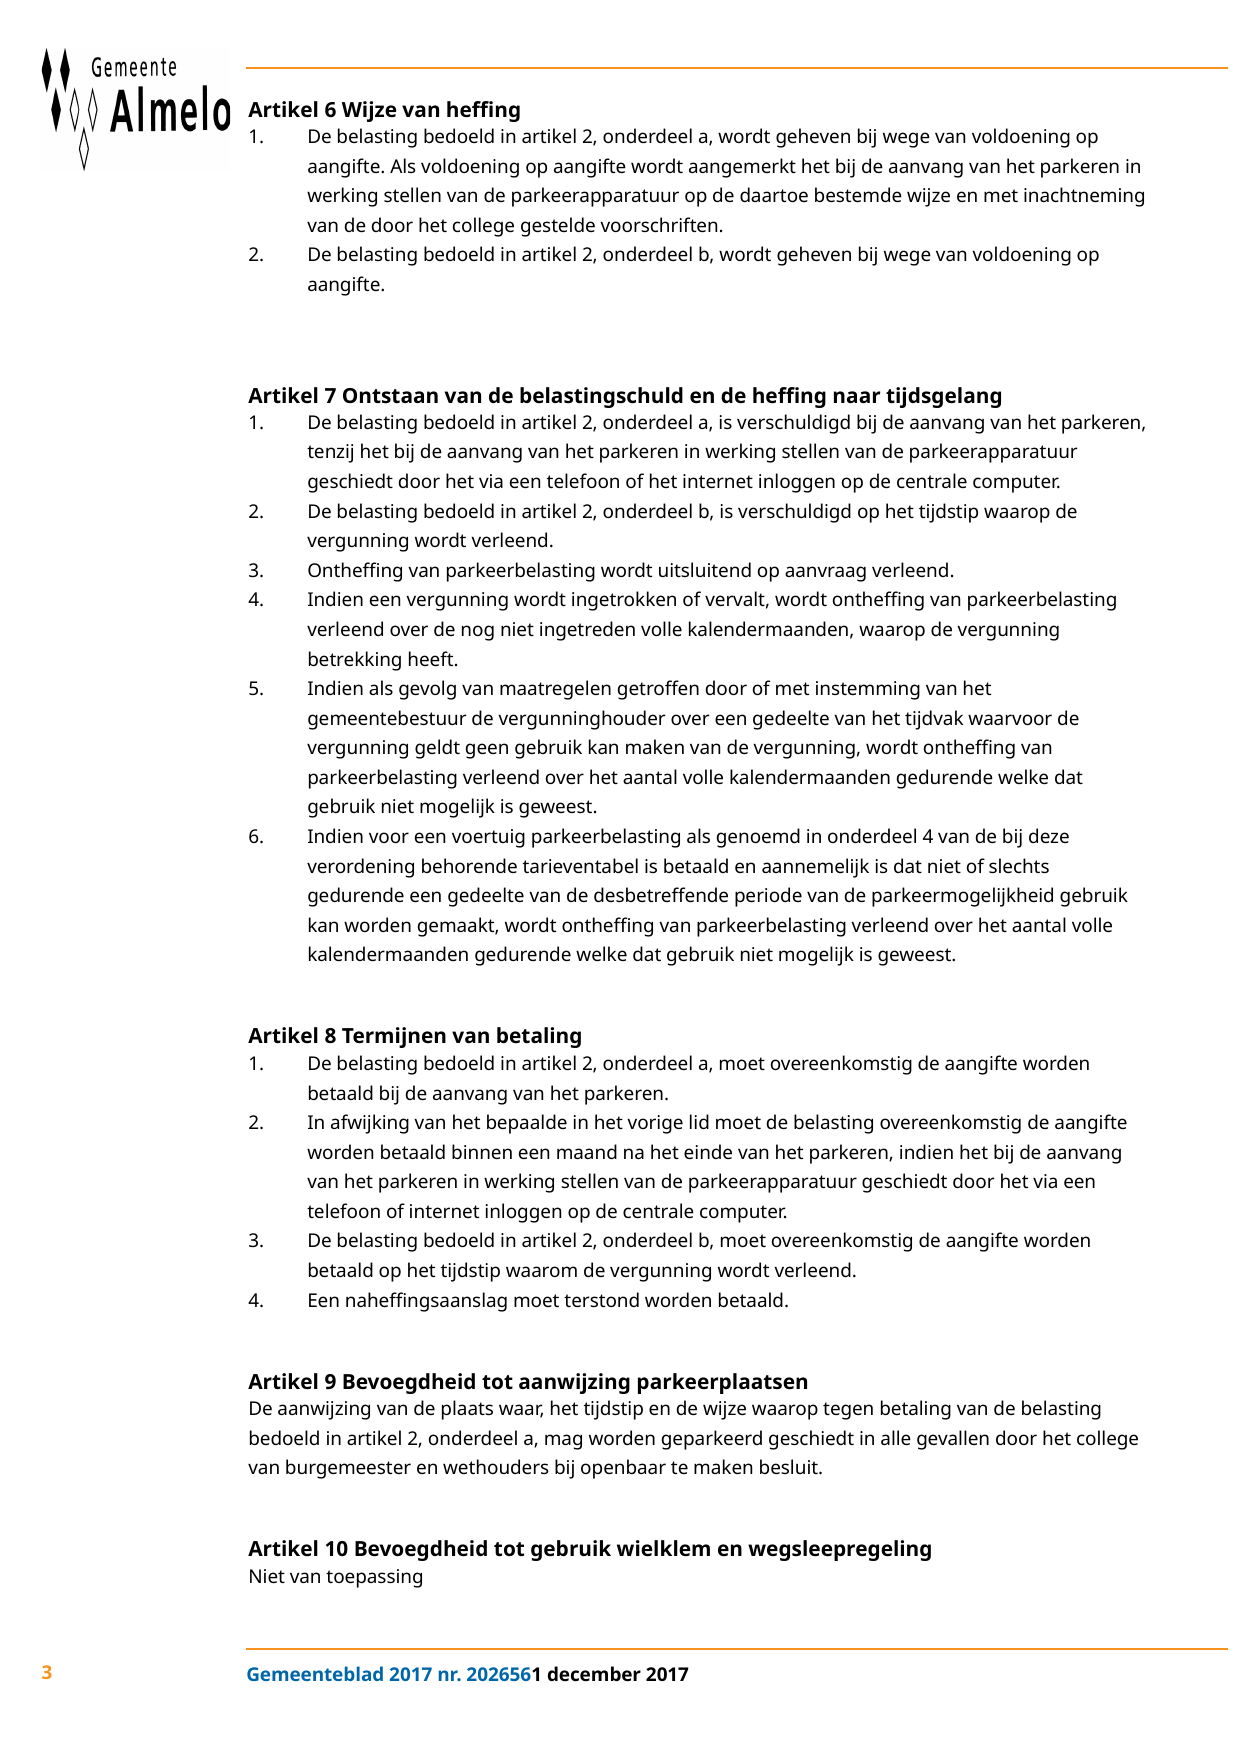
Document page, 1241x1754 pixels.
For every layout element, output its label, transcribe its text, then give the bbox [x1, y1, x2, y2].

text Artikel 9 Bevoegdheid tot aanwijzing parkeerplaatsen [248, 1367, 1152, 1395]
text Artikel 6 Wijze van heffing [248, 95, 1152, 123]
list Ontheffing van parkeerbelasting wordt uitsluitend op aanvraag verleend. [248, 557, 1152, 583]
text Artikel 7 Ontstaan van de belastingschuld en de heffing naar tijdsgelang [248, 381, 1152, 409]
list De belasting bedoeld in artikel 2, onderdeel b, moet overeenkomstig de aangifte worden betaald op het tijdstip waarom de vergunning wordt verleend. [248, 1228, 1152, 1283]
list De belasting bedoeld in artikel 2, onderdeel b, is verschuldigd op het tijdstip waarop de vergunning wordt verleend. [248, 498, 1152, 553]
picture [41, 47, 231, 172]
text Niet van toepassing [248, 1563, 1152, 1588]
list Een naheffingsaanslag moet terstond worden betaald. [248, 1287, 1152, 1312]
list Indien als gevolg van maatregelen getroffen door of met instemming van het gemeentebestuur de vergunninghouder over een gedeelte van het tijdvak waarvoor de vergunning geldt geen gebruik kan maken van de vergunning, wordt ontheffing van parkeerbelasting verleend over het aantal volle kalendermaanden gedurende welke dat gebruik niet mogelijk is geweest. [248, 675, 1152, 819]
list De belasting bedoeld in artikel 2, onderdeel a, wordt geheven bij wege van voldoening op aangifte. Als voldoening op aangifte wordt aangemerkt het bij de aanvang van het parkeren in werking stellen van de parkeerapparatuur op de daartoe bestemde wijze en met inachtneming van de door het college gestelde voorschriften. [248, 123, 1152, 238]
list De belasting bedoeld in artikel 2, onderdeel a, is verschuldigd bij de aanvang van het parkeren, tenzij het bij de aanvang van het parkeren in werking stellen van de parkeerapparatuur geschiedt door het via een telefoon of het internet inloggen op de centrale computer. [248, 409, 1152, 494]
text Artikel 8 Termijnen van betaling [248, 1022, 1152, 1050]
list Indien voor een voertuig parkeerbelasting als genoemd in onderdeel 4 van de bij deze verordening behorende tarieventabel is betaald en aannemelijk is dat niet of slechts gedurende een gedeelte van de desbetreffende periode van de parkeermogelijkheid gebruik kan worden gemaakt, wordt ontheffing van parkeerbelasting verleend over het aantal volle kalendermaanden gedurende welke dat gebruik niet mogelijk is geweest. [248, 823, 1152, 967]
list Indien een vergunning wordt ingetrokken of vervalt, wordt ontheffing van parkeerbelasting verleend over de nog niet ingetreden volle kalendermaanden, waarop de vergunning betrekking heeft. [248, 587, 1152, 672]
list In afwijking van het bepaalde in het vorige lid moet de belasting overeenkomstig de aangifte worden betaald binnen een maand na het einde van het parkeren, indien het bij de aanvang van het parkeren in werking stellen van de parkeerapparatuur geschiedt door het via een telefoon of internet inloggen op de centrale computer. [248, 1109, 1152, 1224]
list De belasting bedoeld in artikel 2, onderdeel a, moet overeenkomstig de aangifte worden betaald bij de aanvang van het parkeren. [248, 1050, 1152, 1105]
list De belasting bedoeld in artikel 2, onderdeel b, wordt geheven bij wege van voldoening op aangifte. [248, 242, 1152, 297]
text De aanwijzing van de plaats waar, het tijdstip en de wijze waarop tegen betaling van de belasting bedoeld in artikel 2, onderdeel a, mag worden geparkeerd geschiedt in alle gevallen door het college van burgemeester en wethouders bij openbaar te maken besluit. [248, 1395, 1152, 1480]
text Artikel 10 Bevoegdheid tot gebruik wielklem en wegsleepregeling [248, 1534, 1152, 1563]
